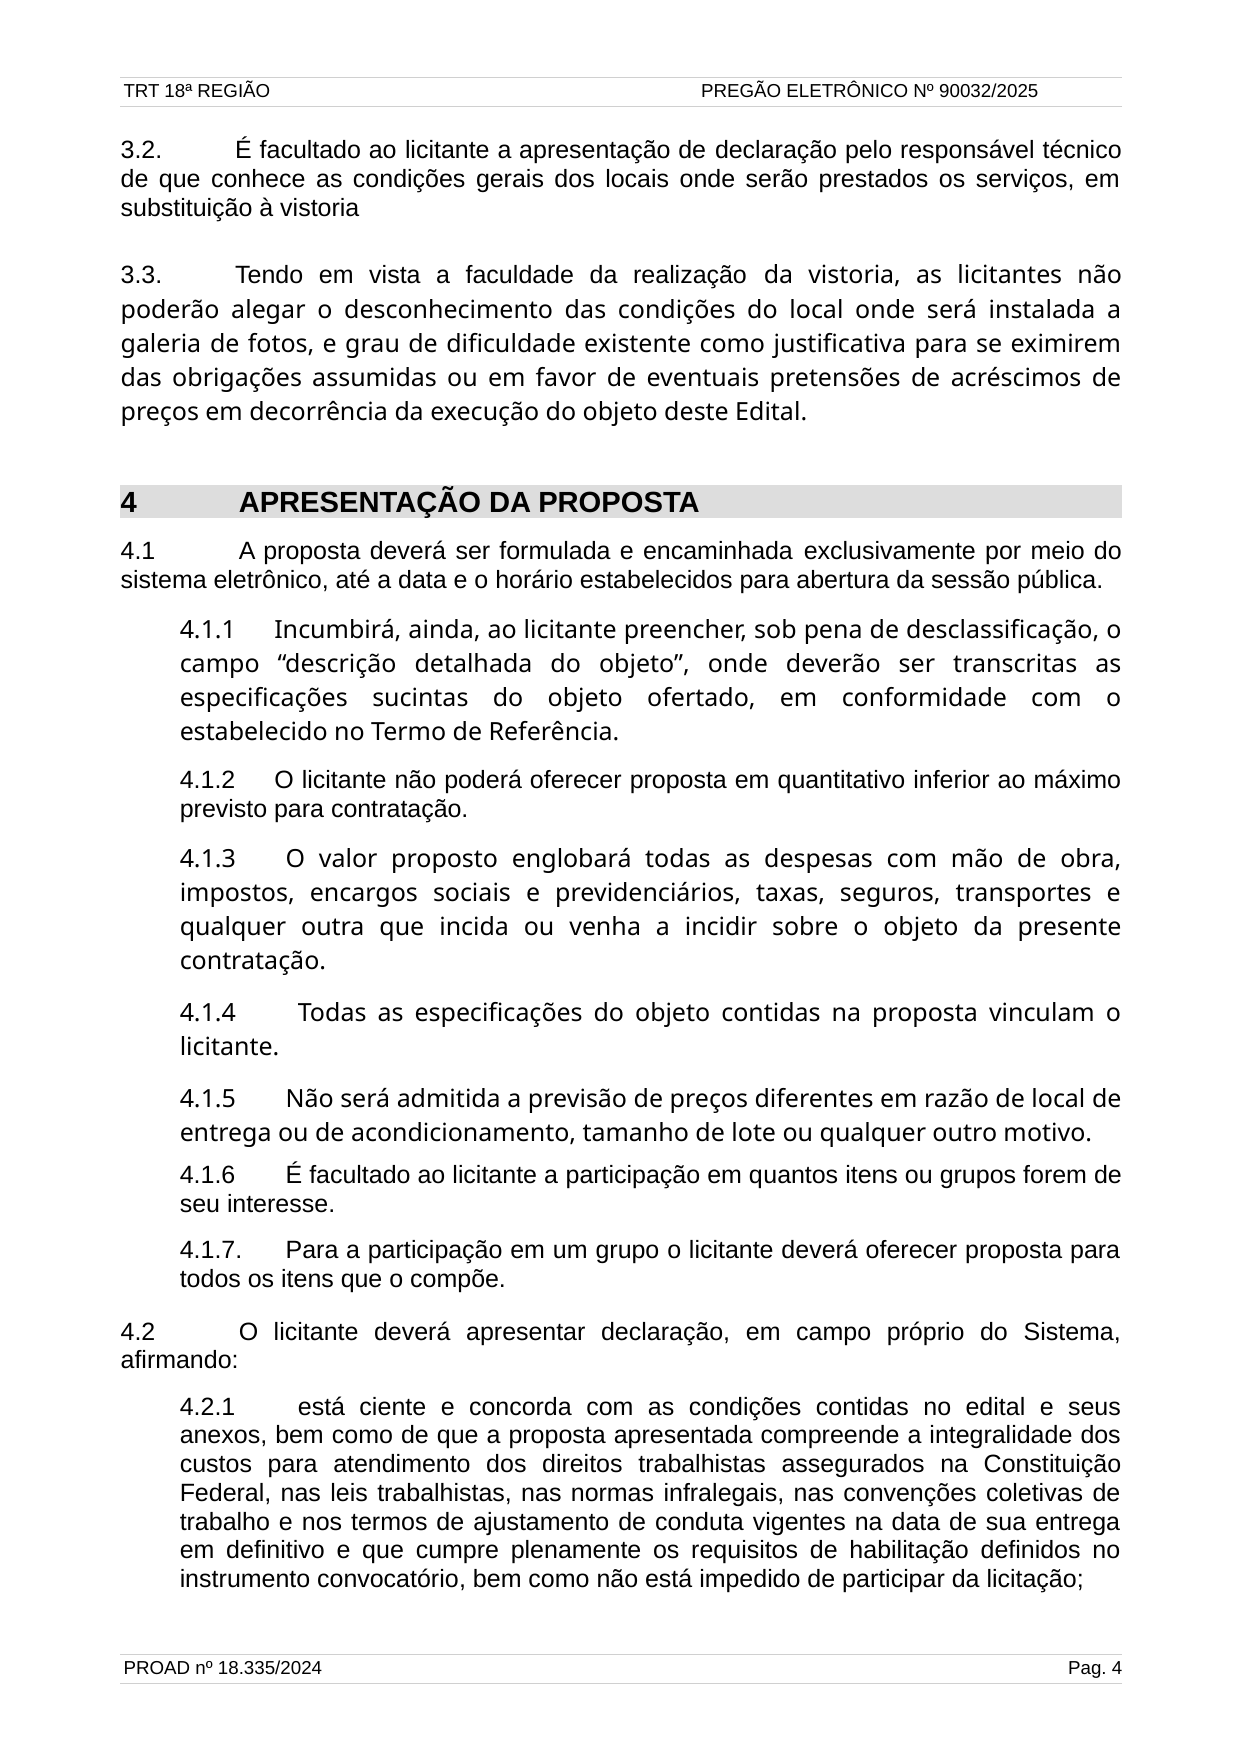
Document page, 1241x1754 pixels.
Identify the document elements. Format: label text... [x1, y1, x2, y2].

text 4.1.5 Não será admitida a previsão de preços diferentes em razão de local de entrega ou de acondicionamento, tamanho de lote ou qualquer outro motivo. [179, 1080, 1122, 1148]
text 4.1.4 Todas as especificações do objeto contidas na proposta vinculam o licitante. [179, 994, 1122, 1062]
text 4.1.6 É facultado ao licitante a participação em quantos itens ou grupos forem de seu interesse. [179, 1160, 1122, 1218]
text 4.1.7. Para a participação em um grupo o licitante deverá oferecer proposta para todos os itens que o compõe. [179, 1235, 1122, 1293]
text 3.2. É facultado ao licitante a apresentação de declaração pelo responsável técnico de que conhece as condições gerais dos locais onde serão prestados os serviços, em substituição à vistoria [120, 136, 1122, 222]
text 4.2.1 está ciente e concorda com as condições contidas no edital e seus anexos, bem como de que a proposta apresentada compreende a integralidade dos custos para atendimento dos direitos trabalhistas assegurados na Constituição Federal, nas leis trabalhistas, nas normas infralegais, nas convenções coletivas de trabalho e nos termos de ajustamento de conduta vigentes na data de sua entrega em definitivo e que cumpre plenamente os requisitos de habilitação definidos no instrumento convocatório, bem como não está impedido de participar da licitação; [179, 1392, 1122, 1593]
text 4.2 O licitante deverá apresentar declaração, em campo próprio do Sistema, afirmando: [120, 1316, 1122, 1374]
text 3.3. Tendo em vista a faculdade da realização da vistoria, as licitantes não poderão alegar o desconhecimento das condições do local onde será instalada a galeria de fotos, e grau de dificuldade existente como justificativa para se eximirem das obrigações assumidas ou em favor de eventuais pretensões de acréscimos de preços em decorrência da execução do objeto deste Edital. [120, 257, 1122, 427]
text 4.1 A proposta deverá ser formulada e encaminhada exclusivamente por meio do sistema eletrônico, até a data e o horário estabelecidos para abertura da sessão pública. [120, 536, 1122, 593]
text 4.1.3 O valor proposto englobará todas as despesas com mão de obra, impostos, encargos sociais e previdenciários, taxas, seguros, transportes e qualquer outra que incida ou venha a incidir sobre o objeto da presente contratação. [179, 840, 1122, 977]
text 4.1.2 O licitante não poderá oferecer proposta em quantitativo inferior ao máximo previsto para contratação. [179, 765, 1122, 823]
text 4 APRESENTAÇÃO DA PROPOSTA [120, 485, 1122, 518]
text 4.1.1 Incumbirá, ainda, ao licitante preencher, sob pena de desclassificação, o campo “descrição detalhada do objeto”, onde deverão ser transcritas as especificações sucintas do objeto ofertado, em conformidade com o estabelecido no Termo de Referência. [179, 611, 1122, 747]
